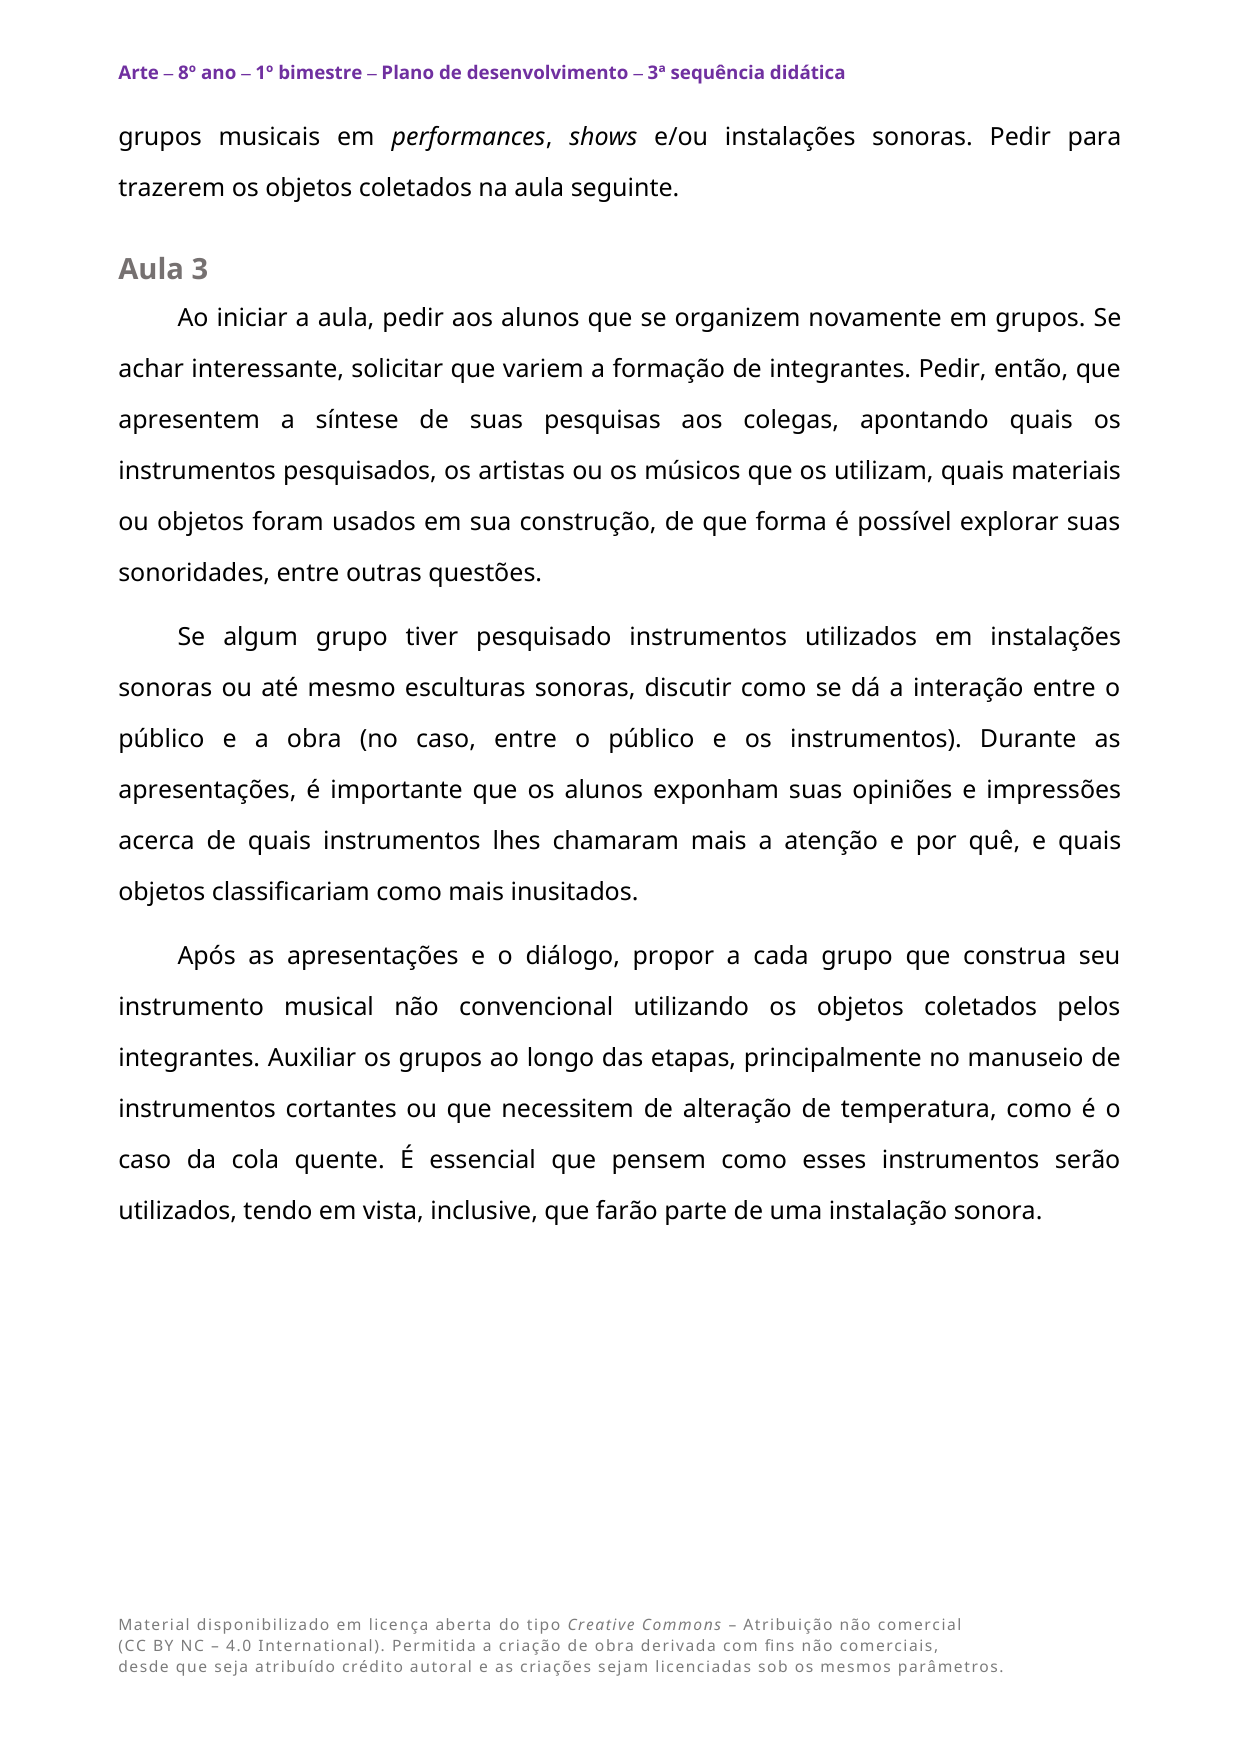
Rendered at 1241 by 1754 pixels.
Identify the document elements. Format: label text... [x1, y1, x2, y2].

text Após as apresentações e o diálogo, propor a cada grupo que construa seu instrumento musical não convencional utilizando os objetos coletados pelos integrantes. Auxiliar os grupos ao longo das etapas, principalmente no manuseio de instrumentos cortantes ou que necessitem de alteração de temperatura, como é o caso da cola quente. É essencial que pensem como esses instrumentos serão utilizados, tendo em vista, inclusive, que farão parte de uma instalação sonora. [118, 937, 1122, 1227]
text Se algum grupo tiver pesquisado instrumentos utilizados em instalações sonoras ou até mesmo esculturas sonoras, discutir como se dá a interação entre o público e a obra (no caso, entre o público e os instrumentos). Durante as apresentações, é importante que os alunos exponham suas opiniões e impressões acerca de quais instrumentos lhes chamaram mais a atenção e por quê, e quais objetos classificariam como mais inusitados. [118, 619, 1122, 908]
subtitle Aula 3 [118, 246, 1122, 287]
text Ao iniciar a aula, pedir aos alunos que se organizem novamente em grupos. Se achar interessante, solicitar que variem a formação de integrantes. Pedir, então, que apresentem a síntese de suas pesquisas aos colegas, apontando quais os instrumentos pesquisados, os artistas ou os músicos que os utilizam, quais materiais ou objetos foram usados em sua construção, de que forma é possível explorar suas sonoridades, entre outras questões. [118, 300, 1122, 589]
text grupos musicais em performances, shows e/ou instalações sonoras. Pedir para trazerem os objetos coletados na aula seguinte. [118, 119, 1122, 204]
